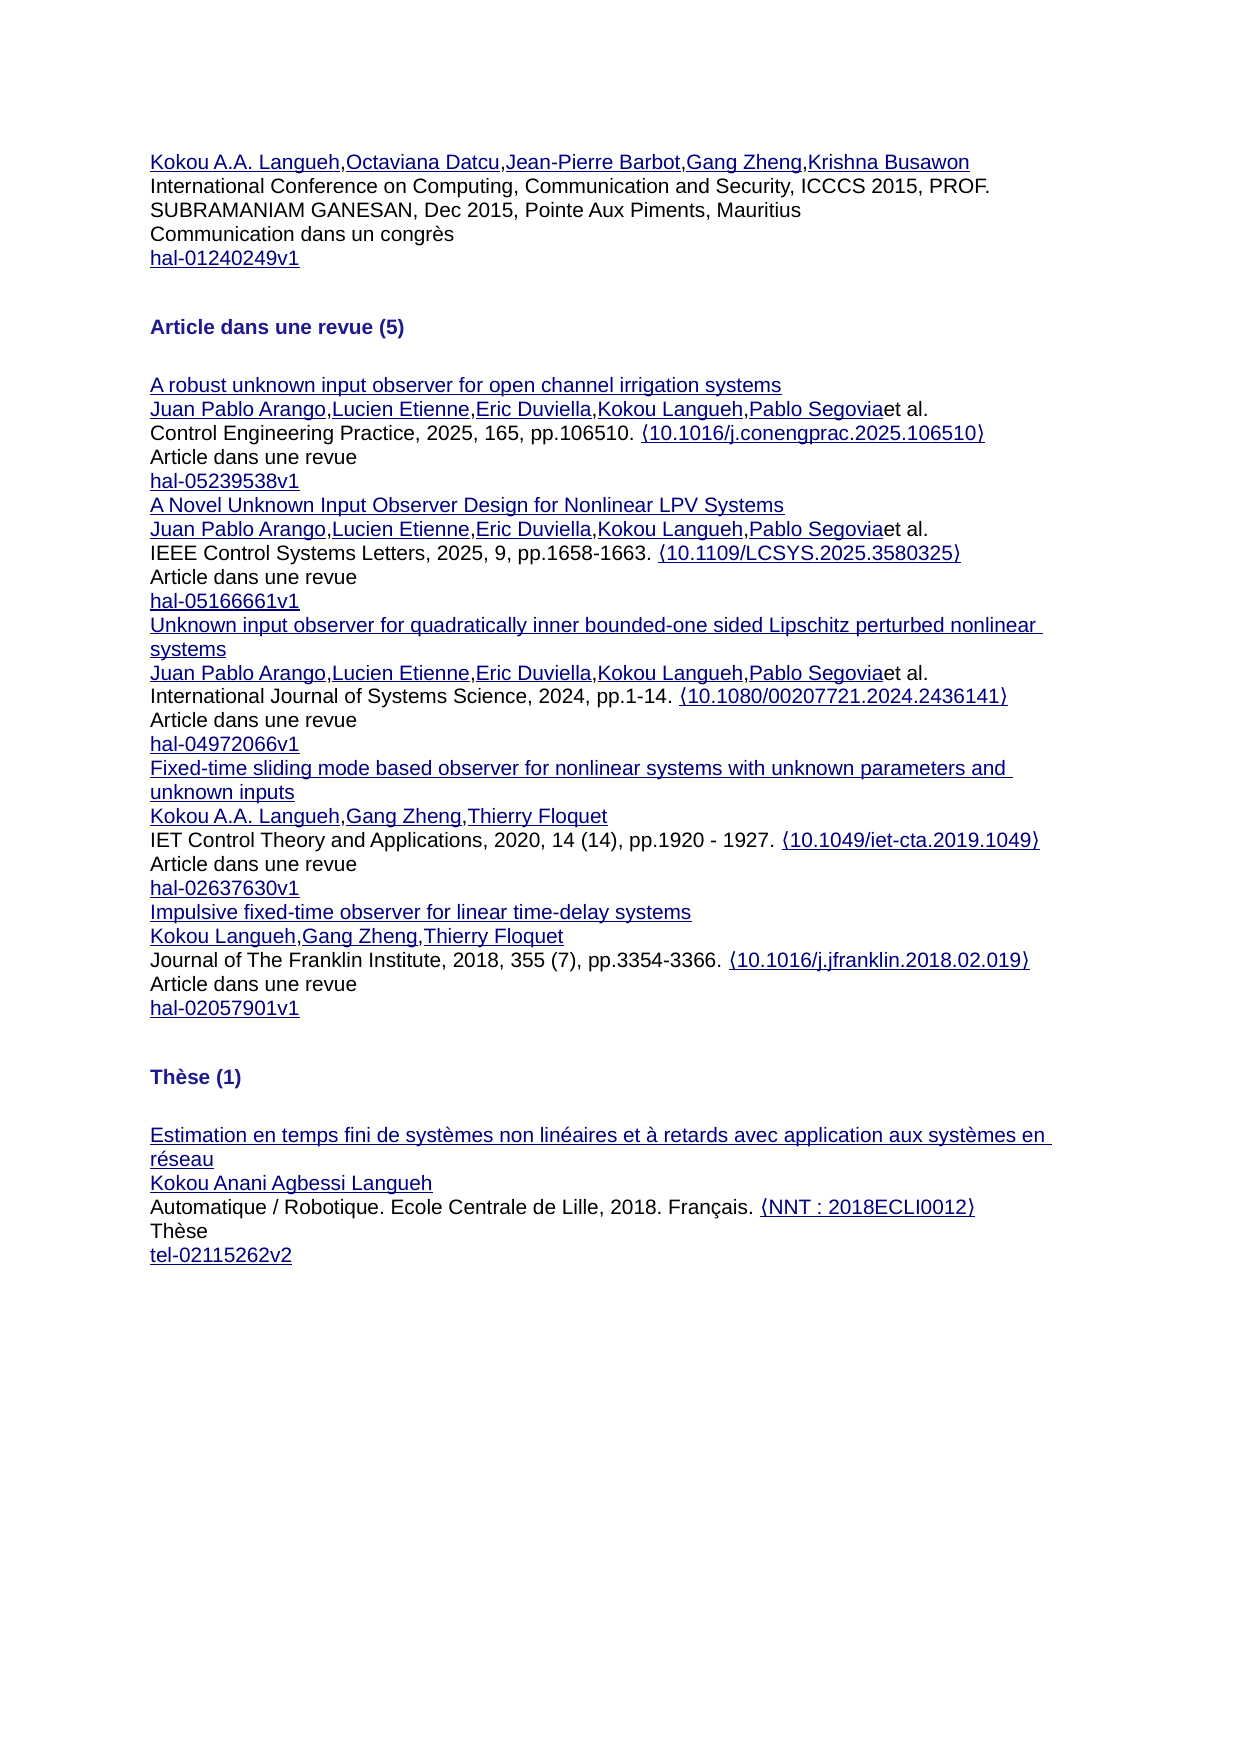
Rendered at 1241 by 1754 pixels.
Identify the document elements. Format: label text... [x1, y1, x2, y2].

table_cell Fixed-time sliding mode based observer for nonlinear systems with unknown parameters and unknown inputs Kokou A.A. Langueh,Gang Zheng,Thierry Floquet IET Control Theory and Applications, 2020, 14 (14), pp.1920 - 1927. ⟨10.1049/iet-cta.2019.1049⟩ Article dans une revue hal-02637630v1 [150, 756, 1090, 900]
table_header Estimation en temps fini de systèmes non linéaires et à retards avec application aux systèmes en réseau Kokou Anani Agbessi Langueh Automatique / Robotique. Ecole Centrale de Lille, 2018. Français. ⟨NNT : 2018ECLI0012⟩ Thèse tel-02115262v2 [150, 1123, 1090, 1267]
table_header A robust unknown input observer for open channel irrigation systems Juan Pablo Arango,Lucien Etienne,Eric Duviella,Kokou Langueh,Pablo Segoviaet al. Control Engineering Practice, 2025, 165, pp.106510. ⟨10.1016/j.conengprac.2025.106510⟩ Article dans une revue hal-05239538v1 [150, 373, 1090, 493]
subtitle Thèse (1) [150, 1064, 1090, 1088]
table_cell A Novel Unknown Input Observer Design for Nonlinear LPV Systems Juan Pablo Arango,Lucien Etienne,Eric Duviella,Kokou Langueh,Pablo Segoviaet al. IEEE Control Systems Letters, 2025, 9, pp.1658-1663. ⟨10.1109/LCSYS.2025.3580325⟩ Article dans une revue hal-05166661v1 [150, 493, 1090, 612]
table_cell Kokou A.A. Langueh,Octaviana Datcu,Jean-Pierre Barbot,Gang Zheng,Krishna Busawon International Conference on Computing, Communication and Security, ICCCS 2015, PROF. SUBRAMANIAM GANESAN, Dec 2015, Pointe Aux Piments, Mauritius Communication dans un congrès hal-01240249v1 [150, 150, 1090, 270]
table_cell Impulsive fixed-time observer for linear time-delay systems Kokou Langueh,Gang Zheng,Thierry Floquet Journal of The Franklin Institute, 2018, 355 (7), pp.3354-3366. ⟨10.1016/j.jfranklin.2018.02.019⟩ Article dans une revue hal-02057901v1 [150, 900, 1090, 1020]
subtitle Article dans une revue (5) [150, 314, 1090, 338]
table_cell Unknown input observer for quadratically inner bounded-one sided Lipschitz perturbed nonlinear systems Juan Pablo Arango,Lucien Etienne,Eric Duviella,Kokou Langueh,Pablo Segoviaet al. International Journal of Systems Science, 2024, pp.1-14. ⟨10.1080/00207721.2024.2436141⟩ Article dans une revue hal-04972066v1 [150, 613, 1090, 756]
